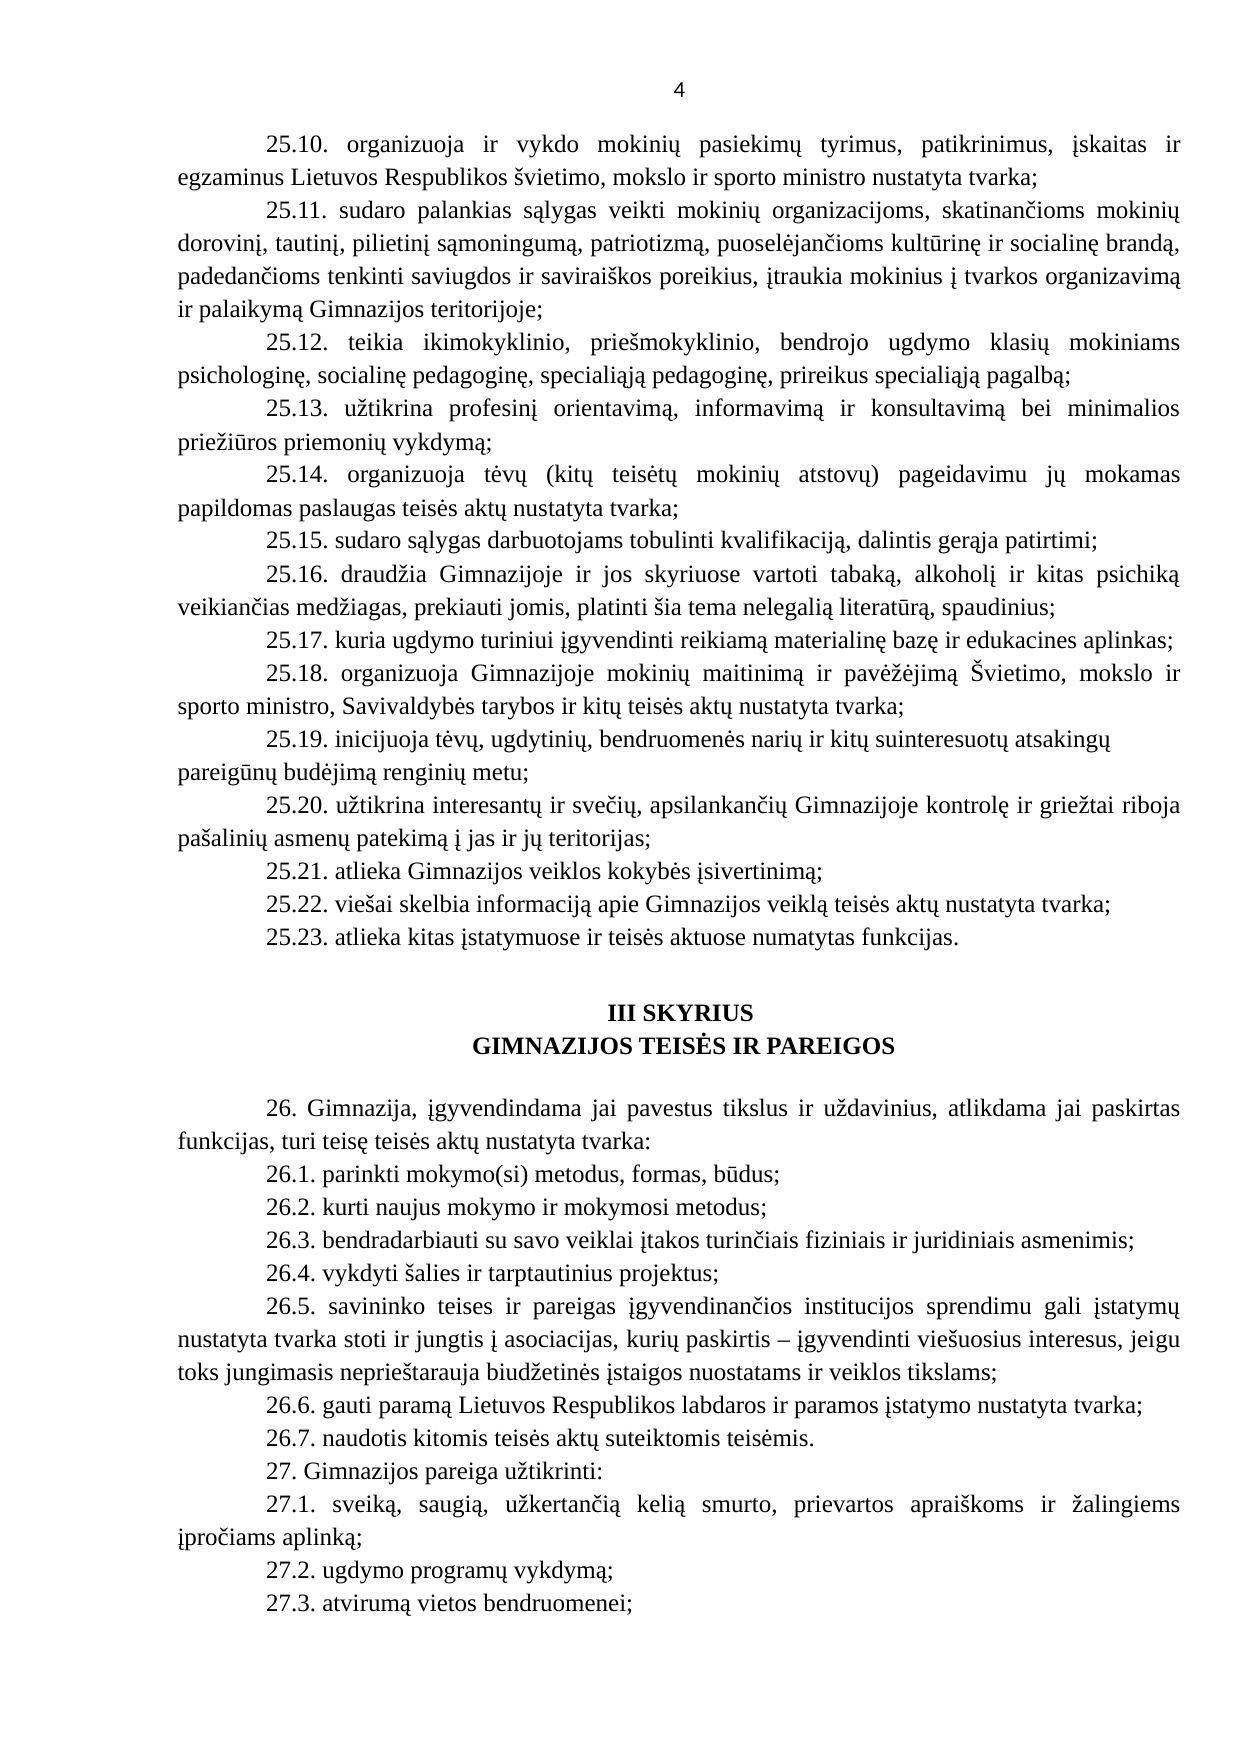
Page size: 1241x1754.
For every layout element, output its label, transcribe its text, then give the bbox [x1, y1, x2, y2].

text 25.10. organizuoja ir vykdo mokinių pasiekimų tyrimus, patikrinimus, įskaitas ir egzaminus Lietuvos Respublikos švietimo, mokslo ir sporto ministro nustatyta tvarka; [177, 129, 1181, 191]
text 26.7. naudotis kitomis teisės aktų suteiktomis teisėmis. [177, 1423, 1181, 1452]
text 25.14. organizuoja tėvų (kitų teisėtų mokinių atstovų) pageidavimu jų mokamas papildomas paslaugas teisės aktų nustatyta tvarka; [177, 459, 1181, 521]
text 27.3. atvirumą vietos bendruomenei; [177, 1588, 1181, 1617]
text GIMNAZIJOS TEISĖS IR PAREIGOS [177, 1031, 1183, 1060]
text 26.2. kurti naujus mokymo ir mokymosi metodus; [177, 1192, 1181, 1221]
text 25.18. organizuoja Gimnazijoje mokinių maitinimą ir pavėžėjimą Švietimo, mokslo ir sporto ministro, Savivaldybės tarybos ir kitų teisės aktų nustatyta tvarka; [177, 658, 1181, 719]
text 25.15. sudaro sąlygas darbuotojams tobulinti kvalifikaciją, dalintis gerąja patirtimi; [177, 526, 1181, 554]
text 25.20. užtikrina interesantų ir svečių, apsilankančių Gimnazijoje kontrolę ir griežtai riboja pašalinių asmenų patekimą į jas ir jų teritorijas; [177, 790, 1181, 852]
text 25.22. viešai skelbia informaciją apie Gimnazijos veiklą teisės aktų nustatyta tvarka; [177, 889, 1181, 918]
text 26.6. gauti paramą Lietuvos Respublikos labdaros ir paramos įstatymo nustatyta tvarka; [177, 1390, 1181, 1419]
text 25.11. sudaro palankias sąlygas veikti mokinių organizacijoms, skatinančioms mokinių dorovinį, tautinį, pilietinį sąmoningumą, patriotizmą, puoselėjančioms kultūrinę ir socialinę brandą, padedančioms tenkinti saviugdos ir saviraiškos poreikius, įtraukia mokinius į tvarkos organizavimą ir palaikymą Gimnazijos teritorijoje; [177, 195, 1181, 323]
text 25.19. inicijuoja tėvų, ugdytinių, bendruomenės narių ir kitų suinteresuotų atsakingų [177, 724, 1181, 752]
text 26.4. vykdyti šalies ir tarptautinius projektus; [177, 1258, 1181, 1287]
text III SKYRIUS [177, 998, 1183, 1027]
text 25.21. atlieka Gimnazijos veiklos kokybės įsivertinimą; [177, 856, 1181, 884]
text 25.17. kuria ugdymo turiniui įgyvendinti reikiamą materialinę bazę ir edukacines aplinkas; [177, 625, 1181, 653]
text 25.13. užtikrina profesinį orientavimą, informavimą ir konsultavimą bei minimalios priežiūros priemonių vykdymą; [177, 393, 1181, 455]
text 26. Gimnazija, įgyvendindama jai pavestus tikslus ir uždavinius, atlikdama jai paskirtas funkcijas, turi teisę teisės aktų nustatyta tvarka: [177, 1093, 1181, 1154]
text 27.2. ugdymo programų vykdymą; [177, 1555, 1181, 1584]
text 25.16. draudžia Gimnazijoje ir jos skyriuose vartoti tabaką, alkoholį ir kitas psichiką veikiančias medžiagas, prekiauti jomis, platinti šia tema nelegalią literatūrą, spaudinius; [177, 559, 1181, 620]
text 26.5. savininko teises ir pareigas įgyvendinančios institucijos sprendimu gali įstatymų nustatyta tvarka stoti ir jungtis į asociacijas, kurių paskirtis – įgyvendinti viešuosius interesus, jeigu toks jungimasis neprieštarauja biudžetinės įstaigos nuostatams ir veiklos tikslams; [177, 1291, 1181, 1386]
text 25.12. teikia ikimokyklinio, priešmokyklinio, bendrojo ugdymo klasių mokiniams psichologinę, socialinę pedagoginę, specialiąją pedagoginę, prireikus specialiąją pagalbą; [177, 327, 1181, 389]
text 27. Gimnazijos pareiga užtikrinti: [177, 1456, 1181, 1485]
text 26.1. parinkti mokymo(si) metodus, formas, būdus; [177, 1159, 1181, 1188]
text 26.3. bendradarbiauti su savo veiklai įtakos turinčiais fiziniais ir juridiniais asmenimis; [177, 1225, 1181, 1254]
text 27.1. sveiką, saugią, užkertančią kelią smurto, prievartos apraiškoms ir žalingiems įpročiams aplinką; [177, 1489, 1181, 1551]
text 25.23. atlieka kitas įstatymuose ir teisės aktuose numatytas funkcijas. [177, 922, 1181, 951]
text pareigūnų budėjimą renginių metu; [177, 757, 1181, 786]
